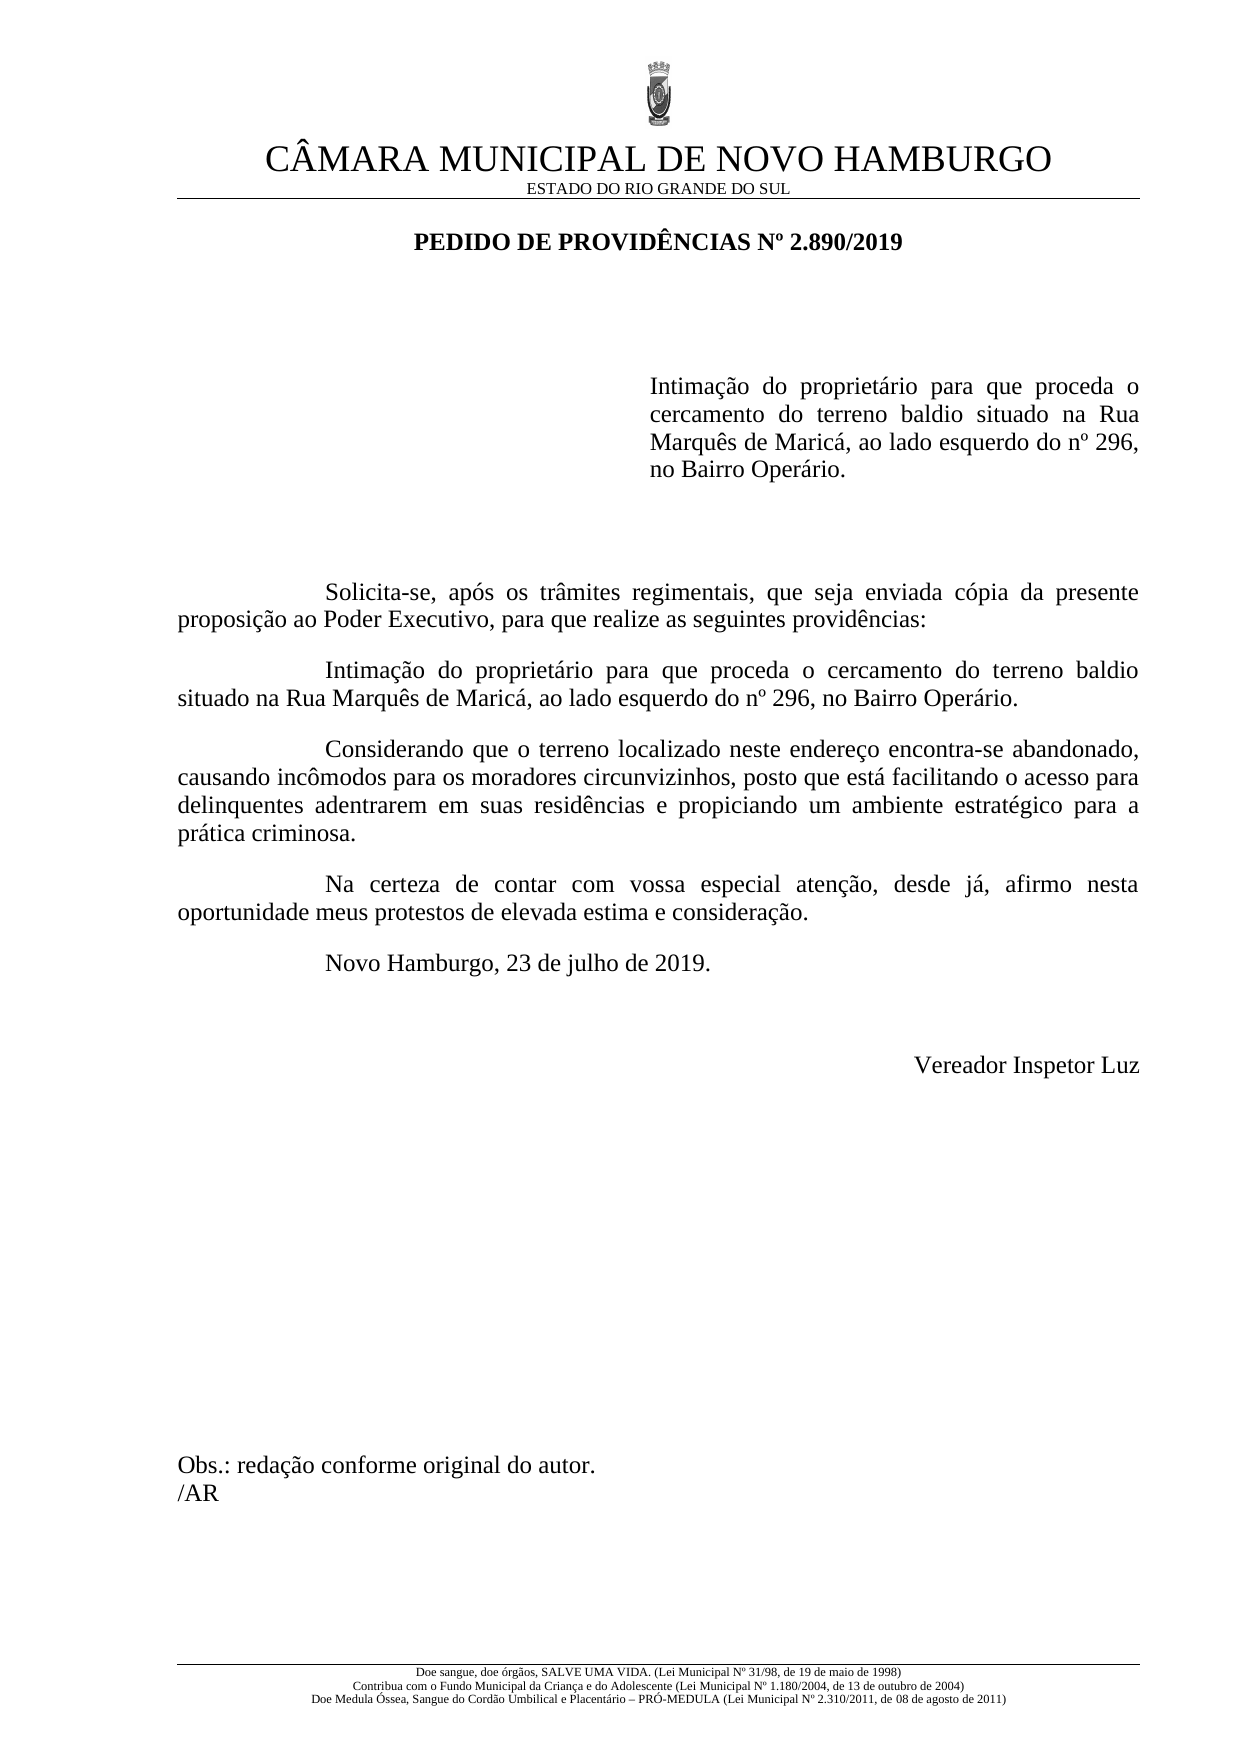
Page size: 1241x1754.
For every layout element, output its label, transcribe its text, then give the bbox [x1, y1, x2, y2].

text Vereador Inspetor Luz [177, 1051, 1140, 1079]
text Intimação do proprietário para que proceda o cercamento do terreno baldio situado na Rua Marquês de Maricá, ao lado esquerdo do nº 296, no Bairro Operário. [649, 372, 1140, 483]
text Considerando que o terreno localizado neste endereço encontra-se abandonado, causando incômodos para os moradores circunvizinhos, posto que está facilitando o acesso para delinquentes adentrarem em suas residências e propiciando um ambiente estratégico para a prática criminosa. [177, 736, 1140, 846]
text Obs.: redação conforme original do autor. [177, 1451, 1140, 1479]
text PEDIDO DE PROVIDÊNCIAS Nº 2.890/2019 [177, 228, 1140, 256]
text Na certeza de contar com vossa especial atenção, desde já, afirmo nesta oportunidade meus protestos de elevada estima e consideração. [177, 870, 1140, 925]
text Intimação do proprietário para que proceda o cercamento do terreno baldio situado na Rua Marquês de Maricá, ao lado esquerdo do nº 296, no Bairro Operário. [177, 657, 1140, 712]
text Solicita-se, após os trâmites regimentais, que seja enviada cópia da presente proposição ao Poder Executivo, para que realize as seguintes providências: [177, 578, 1140, 633]
text /AR [177, 1479, 1140, 1506]
text Novo Hamburgo, 23 de julho de 2019. [177, 949, 1140, 977]
